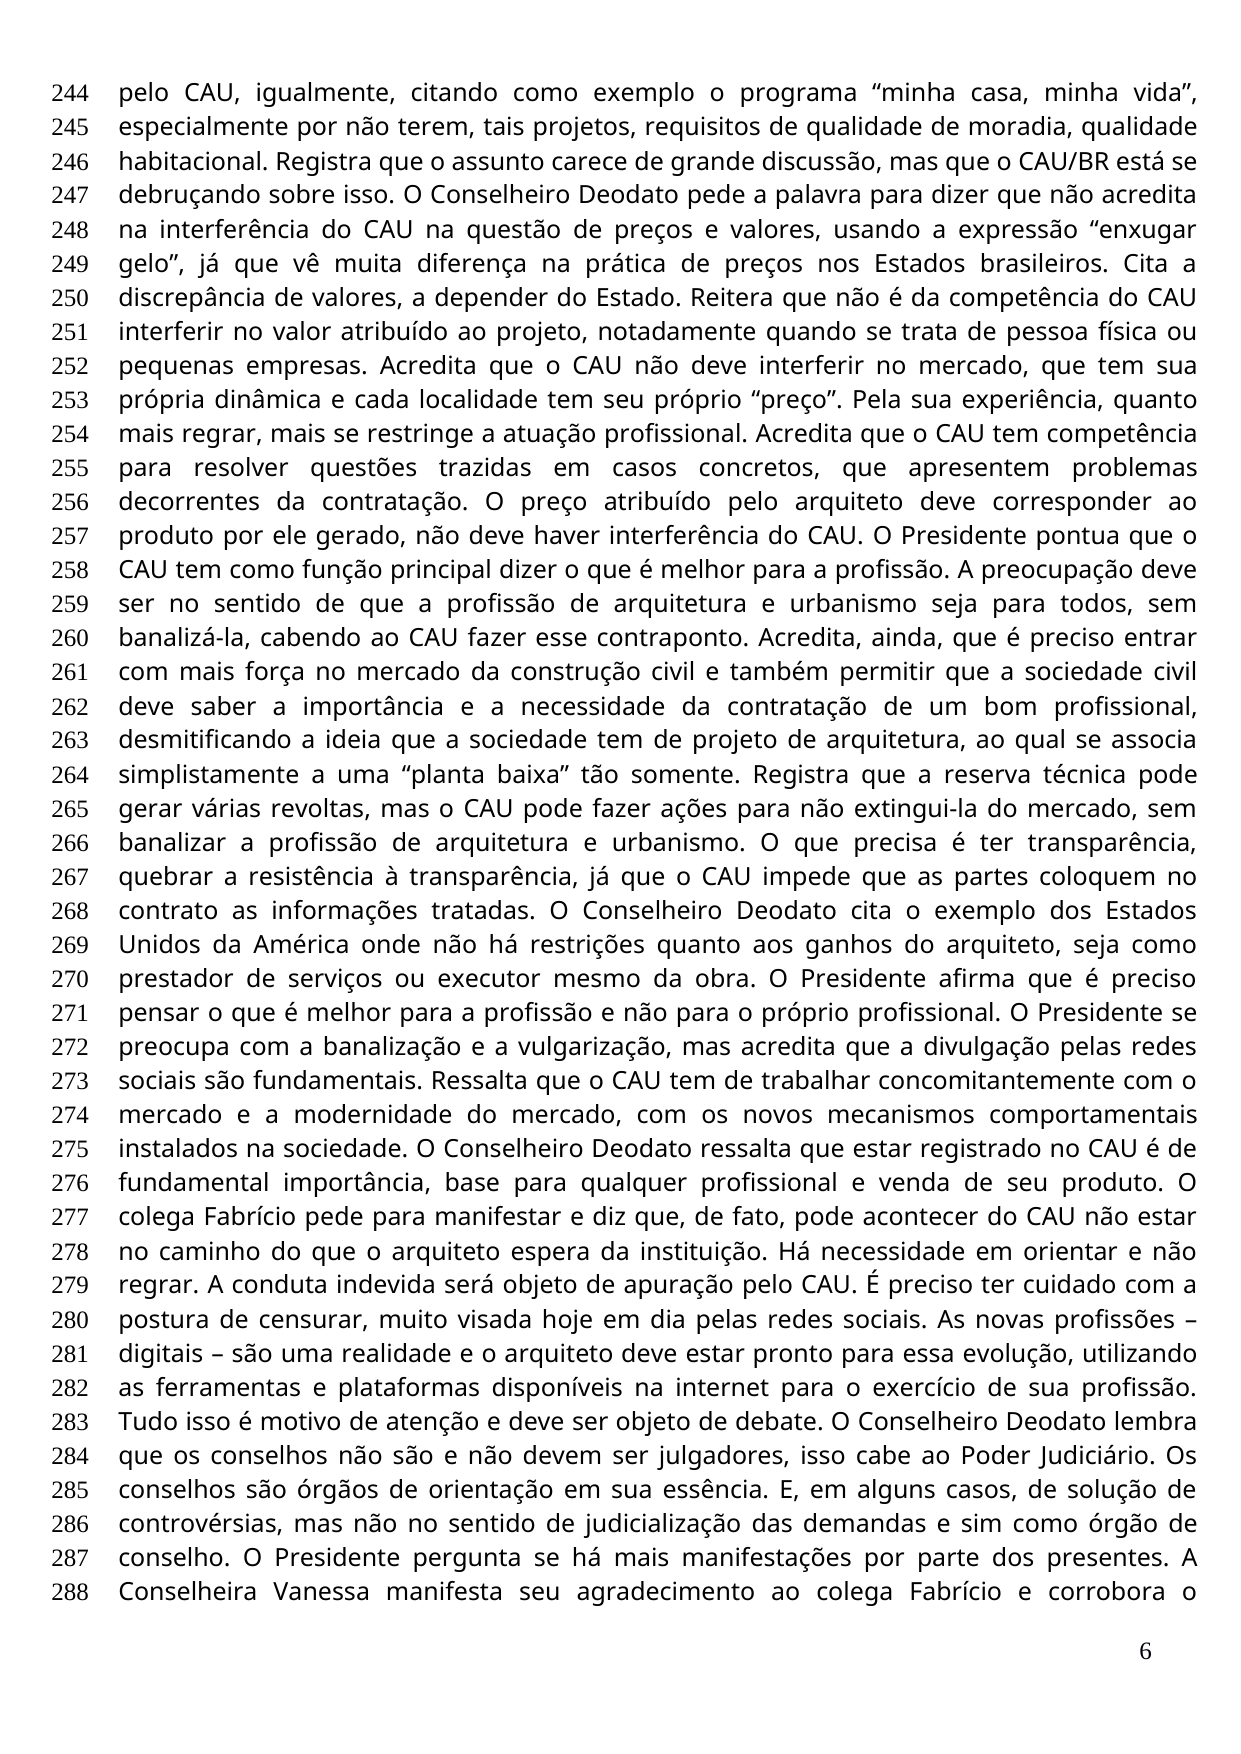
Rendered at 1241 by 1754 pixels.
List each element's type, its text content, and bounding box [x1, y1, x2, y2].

text pelo CAU, igualmente, citando como exemplo o programa “minha casa, minha vida”, especialmente por não terem, tais projetos, requisitos de qualidade de moradia, qualidade habitacional. Registra que o assunto carece de grande discussão, mas que o CAU/BR está se debruçando sobre isso. O Conselheiro Deodato pede a palavra para dizer que não acredita na interferência do CAU na questão de preços e valores, usando a expressão “enxugar gelo”, já que vê muita diferença na prática de preços nos Estados brasileiros. Cita a discrepância de valores, a depender do Estado. Reitera que não é da competência do CAU interferir no valor atribuído ao projeto, notadamente quando se trata de pessoa física ou pequenas empresas. Acredita que o CAU não deve interferir no mercado, que tem sua própria dinâmica e cada localidade tem seu próprio “preço”. Pela sua experiência, quanto mais regrar, mais se restringe a atuação profissional. Acredita que o CAU tem competência para resolver questões trazidas em casos concretos, que apresentem problemas decorrentes da contratação. O preço atribuído pelo arquiteto deve corresponder ao produto por ele gerado, não deve haver interferência do CAU. O Presidente pontua que o CAU tem como função principal dizer o que é melhor para a profissão. A preocupação deve ser no sentido de que a profissão de arquitetura e urbanismo seja para todos, sem banalizá-la, cabendo ao CAU fazer esse contraponto. Acredita, ainda, que é preciso entrar com mais força no mercado da construção civil e também permitir que a sociedade civil deve saber a importância e a necessidade da contratação de um bom profissional, desmitificando a ideia que a sociedade tem de projeto de arquitetura, ao qual se associa simplistamente a uma “planta baixa” tão somente. Registra que a reserva técnica pode gerar várias revoltas, mas o CAU pode fazer ações para não extingui-la do mercado, sem banalizar a profissão de arquitetura e urbanismo. O que precisa é ter transparência, quebrar a resistência à transparência, já que o CAU impede que as partes coloquem no contrato as informações tratadas. O Conselheiro Deodato cita o exemplo dos Estados Unidos da América onde não há restrições quanto aos ganhos do arquiteto, seja como prestador de serviços ou executor mesmo da obra. O Presidente afirma que é preciso pensar o que é melhor para a profissão e não para o próprio profissional. O Presidente se preocupa com a banalização e a vulgarização, mas acredita que a divulgação pelas redes sociais são fundamentais. Ressalta que o CAU tem de trabalhar concomitantemente com o mercado e a modernidade do mercado, com os novos mecanismos comportamentais instalados na sociedade. O Conselheiro Deodato ressalta que estar registrado no CAU é de fundamental importância, base para qualquer profissional e venda de seu produto. O colega Fabrício pede para manifestar e diz que, de fato, pode acontecer do CAU não estar no caminho do que o arquiteto espera da instituição. Há necessidade em orientar e não regrar. A conduta indevida será objeto de apuração pelo CAU. É preciso ter cuidado com a postura de censurar, muito visada hoje em dia pelas redes sociais. As novas profissões – digitais – são uma realidade e o arquiteto deve estar pronto para essa evolução, utilizando as ferramentas e plataformas disponíveis na internet para o exercício de sua profissão. Tudo isso é motivo de atenção e deve ser objeto de debate. O Conselheiro Deodato lembra que os conselhos não são e não devem ser julgadores, isso cabe ao Poder Judiciário. Os conselhos são órgãos de orientação em sua essência. E, em alguns casos, de solução de controvérsias, mas não no sentido de judicialização das demandas e sim como órgão de conselho. O Presidente pergunta se há mais manifestações por parte dos presentes. A Conselheira Vanessa manifesta seu agradecimento ao colega Fabrício e corrobora o [118, 75, 1199, 1608]
